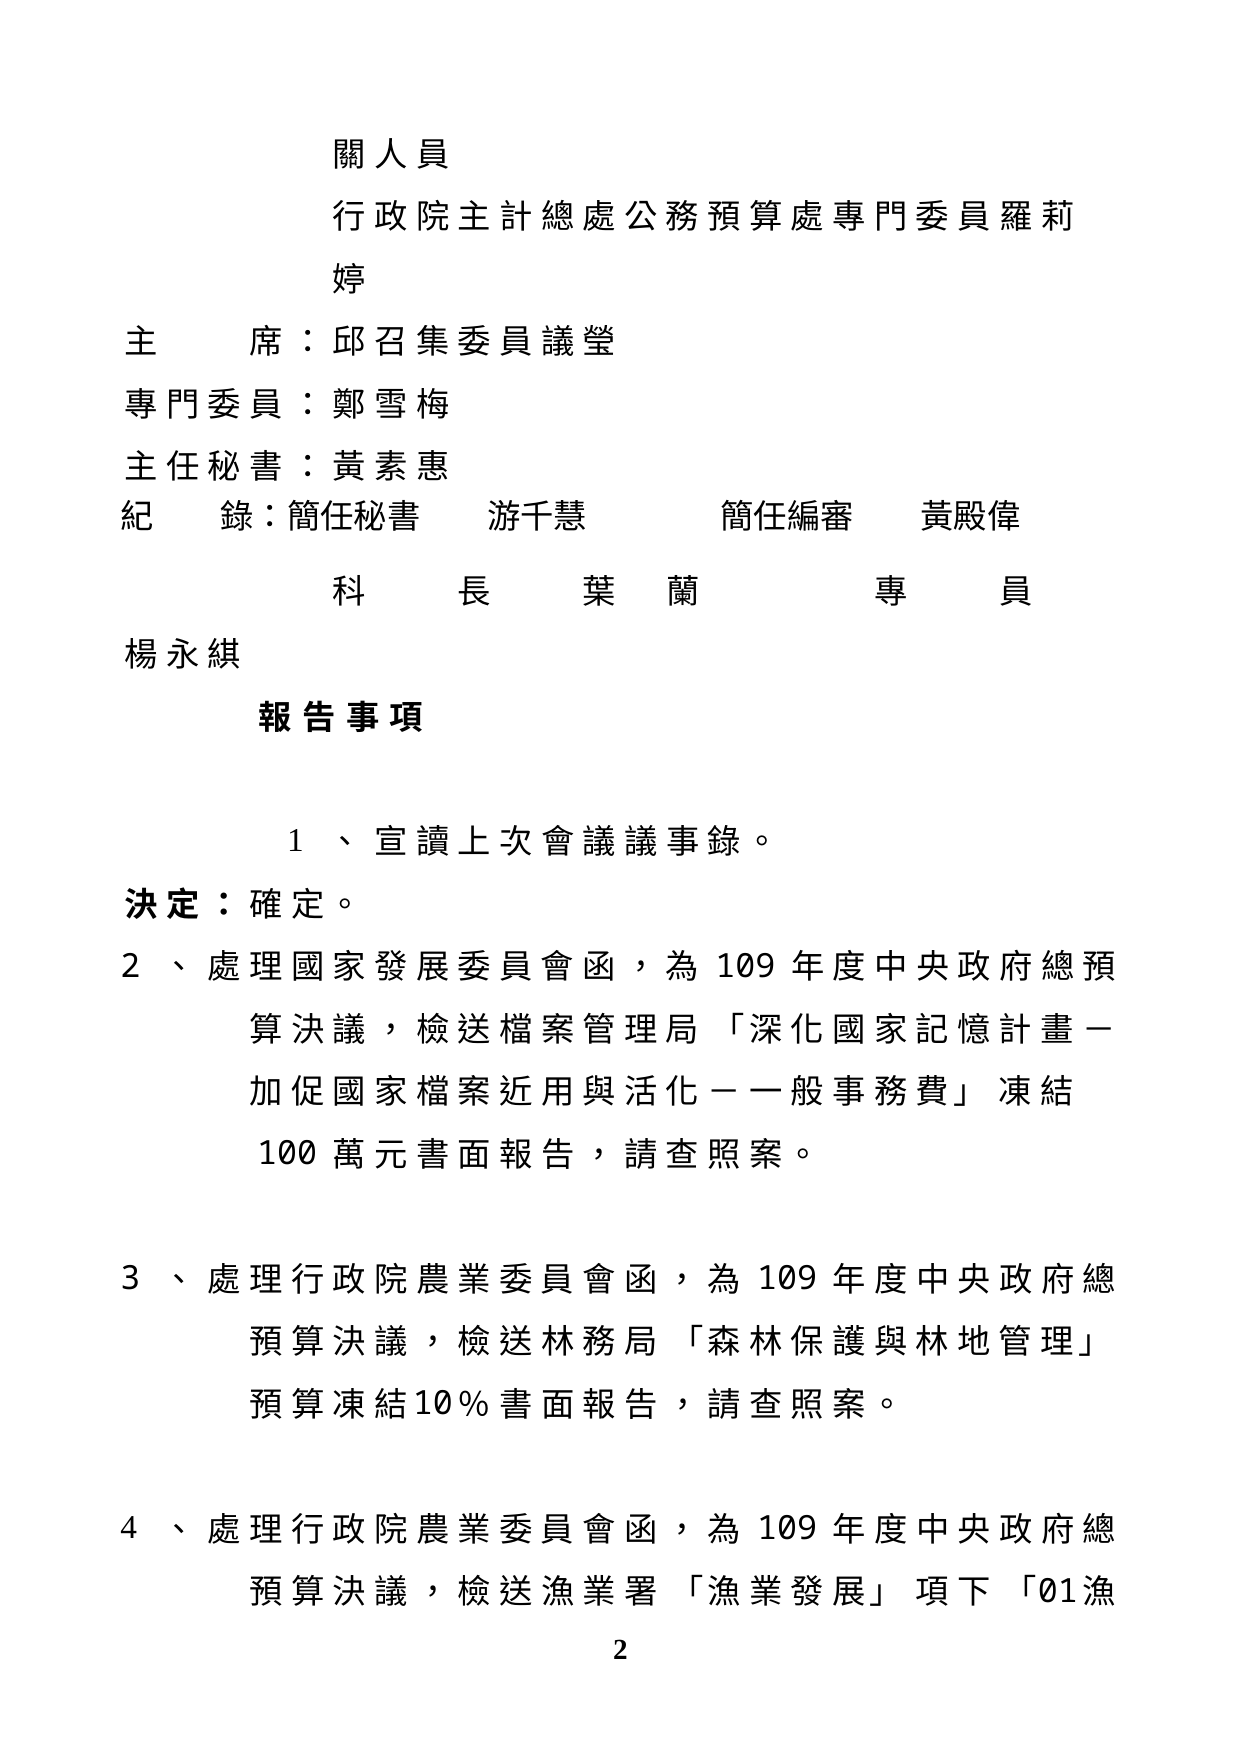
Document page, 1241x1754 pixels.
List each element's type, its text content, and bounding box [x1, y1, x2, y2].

list 宣讀上次會議議事錄。 [253, 798, 1120, 860]
text 行政院主計總處公務預算處專門委員羅莉婷 [120, 173, 1086, 298]
text 報告事項 [258, 688, 1120, 740]
text 決定：確定。 [120, 860, 1120, 923]
list 處理行政院農業委員會函，為109年度中央政府總預算決議，檢送林務局「森林保護與林地管理」預算凍結10％書面報告，請查照案。 [120, 1235, 1120, 1423]
list 處理國家發展委員會函，為109年度中央政府總預算決議，檢送檔案管理局「深化國家記憶計畫－加促國家檔案近用與活化－一般事務費」凍結100萬元書面報告，請查照案。 [120, 923, 1120, 1173]
text 紀 錄：簡任秘書 游千慧 簡任編審 黃殿偉 [120, 485, 1120, 539]
text 主 席：邱召集委員議瑩 [120, 298, 1086, 360]
list 處理行政院農業委員會函，為109年度中央政府總預算決議，檢送漁業署「漁業發展」項下「01漁 [120, 1485, 1120, 1610]
text 專門委員：鄭雪梅 [120, 360, 1091, 423]
text 主任秘書：黃素惠 [120, 423, 1091, 485]
text 科 長 葉 蘭 專 員 楊永綨 [120, 548, 1120, 673]
text 關人員 [120, 110, 1086, 173]
